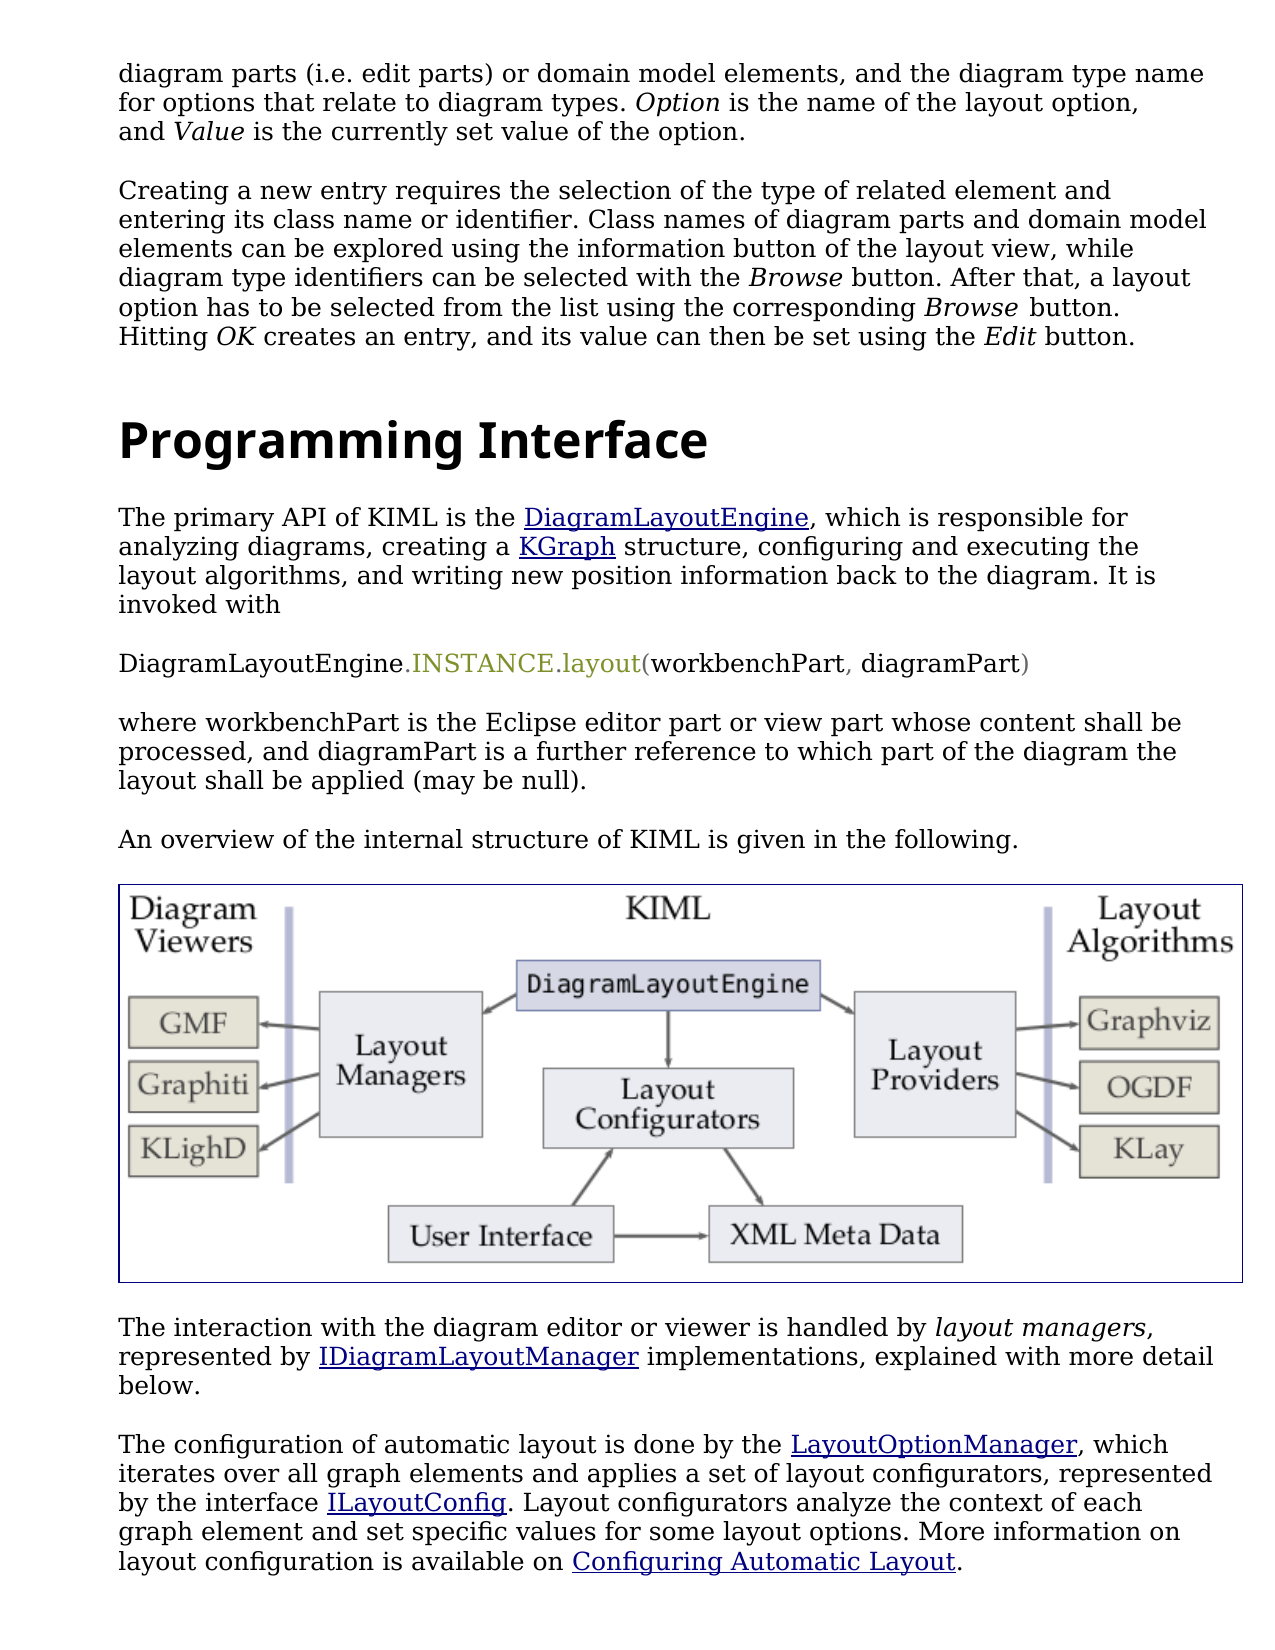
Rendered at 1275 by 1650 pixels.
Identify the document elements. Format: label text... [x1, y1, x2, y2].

text where workbenchPart is the Eclipse editor part or view part whose content shall be processed, and diagramPart is a further reference to which part of the diagram the layout shall be applied (may be null). [118, 708, 1216, 795]
text Creating a new entry requires the selection of the type of related element and entering its class name or identifier. Class names of diagram parts and domain model elements can be explored using the information button of the layout view, while diagram type identifiers can be selected with the Browse button. After that, a layout option has to be selected from the list using the corresponding Browse button. Hitting OK creates an entry, and its value can then be set using the Edit button. [118, 176, 1216, 351]
picture [120, 885, 1242, 1282]
text DiagramLayoutEngine.INSTANCE.layout(workbenchPart, diagramPart) [118, 649, 1216, 678]
text The primary API of KIML is the DiagramLayoutEngine, which is responsible for analyzing diagrams, creating a KGraph structure, configuring and executing the layout algorithms, and writing new position information back to the diagram. It is invoked with [118, 503, 1216, 620]
text The configuration of automatic layout is done by the LayoutOptionManager, which iterates over all graph elements and applies a set of layout configurators, represented by the interface ILayoutConfig. Layout configurators analyze the context of each graph element and set specific values for some layout options. More information on layout configuration is available on Configuring Automatic Layout. [118, 1430, 1216, 1576]
text The interaction with the diagram editor or viewer is handled by layout managers, represented by IDiagramLayoutManager implementations, explained with more detail below. [118, 1313, 1216, 1401]
text diagram parts (i.e. edit parts) or domain model elements, and the diagram type name for options that relate to diagram types. Option is the name of the layout option, and Value is the currently set value of the option. [118, 59, 1216, 147]
text An overview of the internal structure of KIML is given in the following. [118, 825, 1216, 854]
subtitle Programming Interface [118, 406, 1216, 474]
